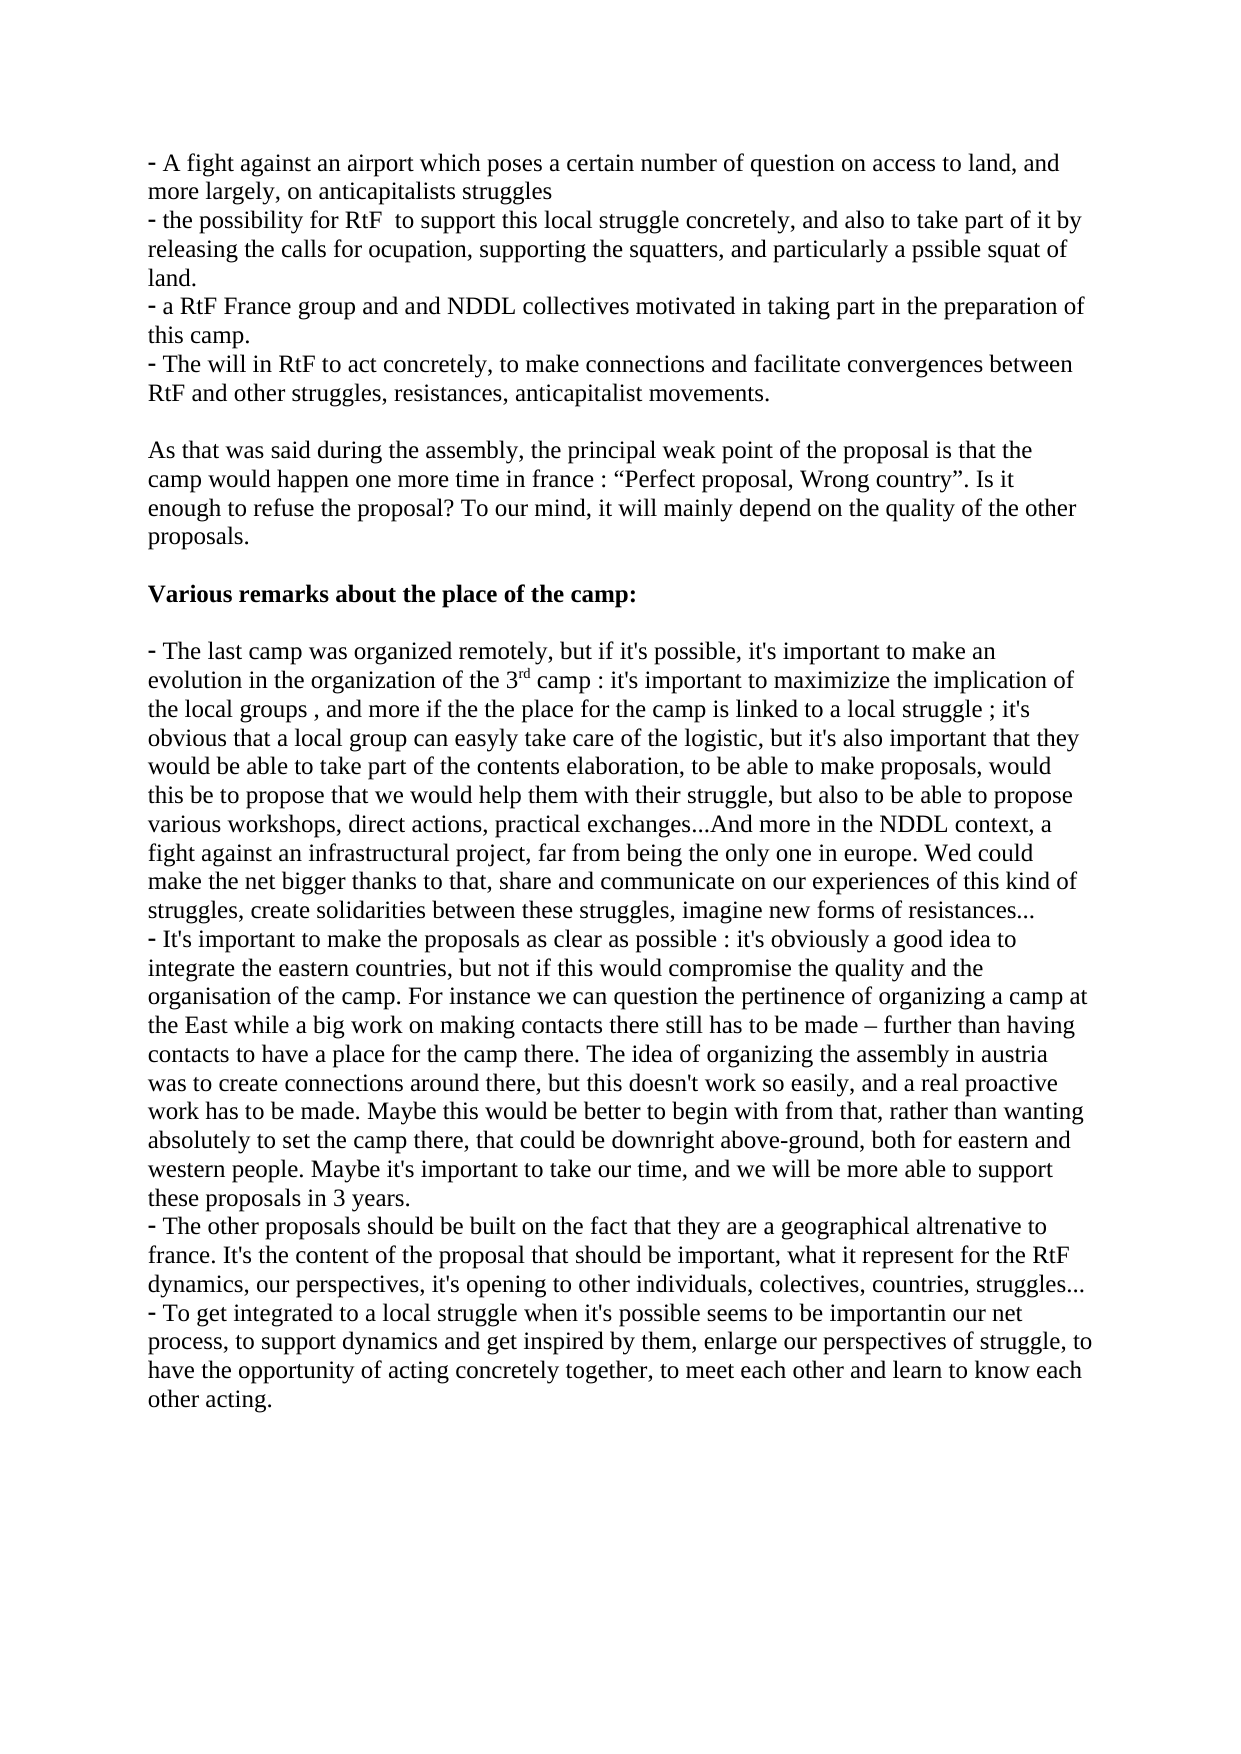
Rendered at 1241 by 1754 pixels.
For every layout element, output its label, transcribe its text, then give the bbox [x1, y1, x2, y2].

text  A fight against an airport which poses a certain number of question on access to land, and more largely, on anticapitalists struggles [148, 148, 1092, 205]
text Various remarks about the place of the camp: [148, 579, 1092, 608]
text  the possibility for RtF to support this local struggle concretely, and also to take part of it by releasing the calls for ocupation, supporting the squatters, and particularly a pssible squat of land. [148, 205, 1092, 291]
text  The will in RtF to act concretely, to make connections and facilitate convergences between RtF and other struggles, resistances, anticapitalist movements. [148, 349, 1092, 406]
text  The last camp was organized remotely, but if it's possible, it's important to make an evolution in the organization of the 3rd camp : it's important to maximizize the implication of the local groups , and more if the the place for the camp is linked to a local struggle ; it's obvious that a local group can easyly take care of the logistic, but it's also important that they would be able to take part of the contents elaboration, to be able to make proposals, would this be to propose that we would help them with their struggle, but also to be able to propose various workshops, direct actions, practical exchanges...And more in the NDDL context, a fight against an infrastructural project, far from being the only one in europe. Wed could make the net bigger thanks to that, share and communicate on our experiences of this kind of struggles, create solidarities between these struggles, imagine new forms of resistances... [148, 636, 1092, 924]
text  The other proposals should be built on the fact that they are a geographical altrenative to france. It's the content of the proposal that should be important, what it represent for the RtF dynamics, our perspectives, it's opening to other individuals, colectives, countries, struggles... [148, 1211, 1092, 1298]
text  a RtF France group and and NDDL collectives motivated in taking part in the preparation of this camp. [148, 291, 1092, 349]
text As that was said during the assembly, the principal weak point of the proposal is that the camp would happen one more time in france : “Perfect proposal, Wrong country”. Is it enough to refuse the proposal? To our mind, it will mainly depend on the quality of the other proposals. [148, 435, 1092, 550]
text  To get integrated to a local struggle when it's possible seems to be importantin our net process, to support dynamics and get inspired by them, enlarge our perspectives of struggle, to have the opportunity of acting concretely together, to meet each other and learn to know each other acting. [148, 1298, 1092, 1413]
text  It's important to make the proposals as clear as possible : it's obviously a good idea to integrate the eastern countries, but not if this would compromise the quality and the organisation of the camp. For instance we can question the pertinence of organizing a camp at the East while a big work on making contacts there still has to be made – further than having contacts to have a place for the camp there. The idea of organizing the assembly in austria was to create connections around there, but this doesn't work so easily, and a real proactive work has to be made. Maybe this would be better to begin with from that, rather than wanting absolutely to set the camp there, that could be downright above-ground, both for eastern and western people. Maybe it's important to take our time, and we will be more able to support these proposals in 3 years. [148, 924, 1092, 1211]
